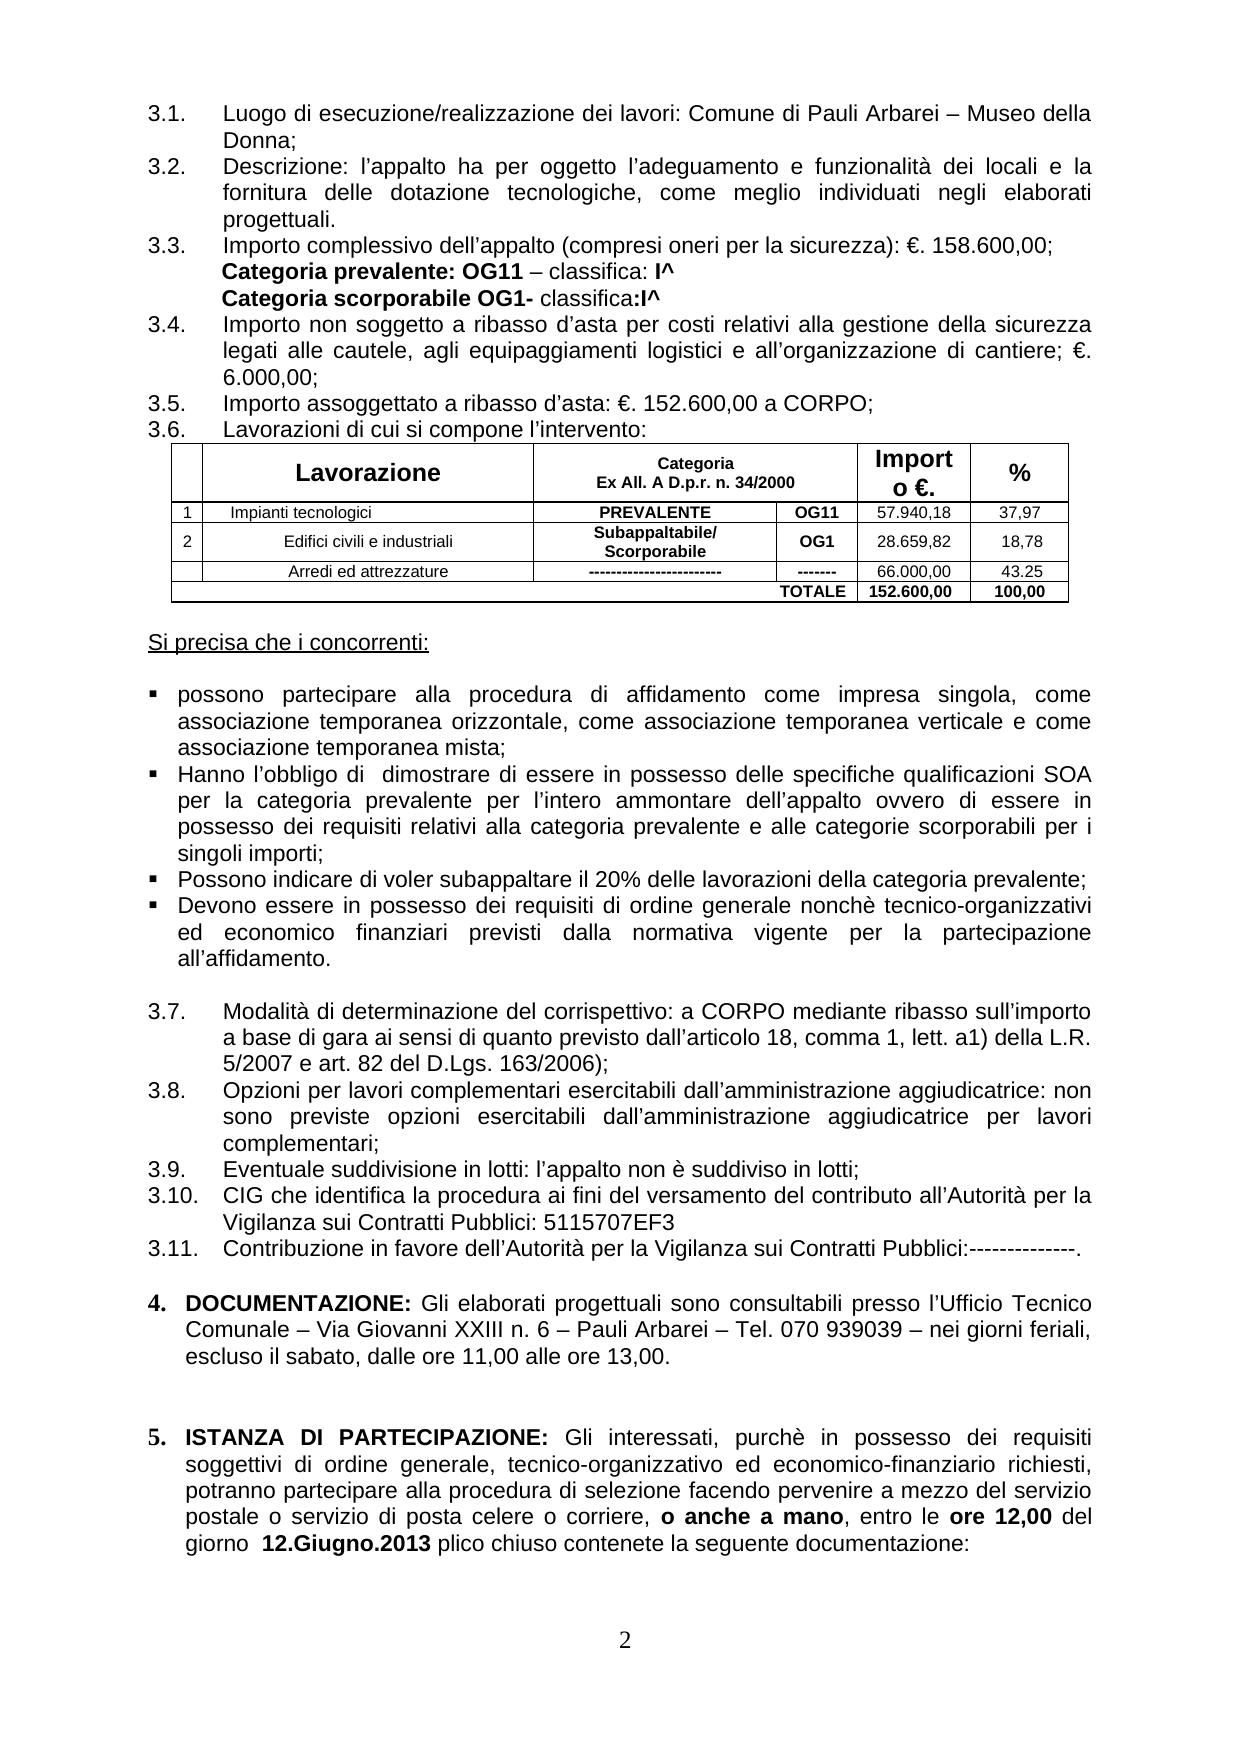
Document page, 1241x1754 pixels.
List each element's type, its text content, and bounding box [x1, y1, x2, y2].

table_cell ------------------------ [534, 562, 776, 581]
table_cell OG11 [777, 503, 857, 522]
list Lavorazioni di cui si compone l’intervento: [148, 416, 1092, 443]
table_header Categoria Ex All. A D.p.r. n. 34/2000 [534, 444, 857, 501]
table_cell 57.940,18 [858, 503, 970, 522]
table_cell OG1 [777, 523, 857, 561]
list Opzioni per lavori complementari esercitabili dall’amministrazione aggiudicatrice: non sono previste opzioni esercitabili dall’amministrazione aggiudicatrice per lavori complementari; [148, 1077, 1092, 1156]
text Si precisa che i concorrenti: [148, 629, 1092, 655]
table_cell 100,00 [971, 582, 1068, 601]
table_cell TOTALE [172, 582, 857, 601]
list Importo assoggettato a ribasso d’asta: €. 152.600,00 a CORPO; [148, 390, 1092, 416]
list ISTANZA DI PARTECIPAZIONE: Gli interessati, purchè in possesso dei requisiti soggettivi di ordine generale, tecnico-organizzativo ed economico-finanziario richiesti, potranno partecipare alla procedura di selezione facendo pervenire a mezzo del servizio postale o servizio di posta celere o corriere, o anche a mano, entro le ore 12,00 del giorno 12.Giugno.2013 plico chiuso contenete la seguente documentazione: [148, 1422, 1092, 1556]
table_cell 1 [172, 503, 202, 522]
table_cell 2 [172, 523, 202, 561]
table_cell Arredi ed attrezzature [203, 562, 533, 581]
list Modalità di determinazione del corrispettivo: a CORPO mediante ribasso sull’importo a base di gara ai sensi di quanto previsto dall’articolo 18, comma 1, lett. a1) della L.R. 5/2007 e art. 82 del D.Lgs. 163/2006); [148, 998, 1092, 1077]
table_cell [172, 562, 202, 581]
list Importo complessivo dell’appalto (compresi oneri per la sicurezza): €. 158.600,00; [148, 232, 1092, 258]
table_cell Edifici civili e industriali [203, 523, 533, 561]
list Hanno l’obbligo di dimostrare di essere in possesso delle specifiche qualificazioni SOA per la categoria prevalente per l’intero ammontare dell’appalto ovvero di essere in possesso dei requisiti relativi alla categoria prevalente e alle categorie scorporabili per i singoli importi; [148, 761, 1092, 866]
list CIG che identifica la procedura ai fini del versamento del contributo all’Autorità per la Vigilanza sui Contratti Pubblici: 5115707EF3 [148, 1182, 1092, 1235]
list Importo non soggetto a ribasso d’asta per costi relativi alla gestione della sicurezza legati alle cautele, agli equipaggiamenti logistici e all’organizzazione di cantiere; €. 6.000,00; [148, 311, 1092, 390]
table_cell 43.25 [971, 562, 1068, 581]
table_header Importo €. [858, 444, 970, 501]
table_cell ------- [777, 562, 857, 581]
list Contribuzione in favore dell’Autorità per la Vigilanza sui Contratti Pubblici:--------------. [148, 1235, 1092, 1261]
table_cell 152.600,00 [858, 582, 970, 601]
list DOCUMENTAZIONE: Gli elaborati progettuali sono consultabili presso l’Ufficio Tecnico Comunale – Via Giovanni XXIII n. 6 – Pauli Arbarei – Tel. 070 939039 – nei giorni feriali, escluso il sabato, dalle ore 11,00 alle ore 13,00. [148, 1288, 1092, 1369]
table_cell Impianti tecnologici [203, 503, 533, 522]
table_header Lavorazione [203, 444, 533, 501]
table_header % [971, 444, 1068, 501]
table_cell 28.659,82 [858, 523, 970, 561]
table_cell 66.000,00 [858, 562, 970, 581]
list Luogo di esecuzione/realizzazione dei lavori: Comune di Pauli Arbarei – Museo della Donna; [148, 100, 1092, 153]
table_cell 18,78 [971, 523, 1068, 561]
table_cell PREVALENTE [534, 503, 776, 522]
list Eventuale suddivisione in lotti: l’appalto non è suddiviso in lotti; [148, 1156, 1092, 1182]
table_cell Subappaltabile/Scorporabile [534, 523, 776, 561]
list Possono indicare di voler subappaltare il 20% delle lavorazioni della categoria prevalente; [148, 866, 1092, 892]
text Categoria prevalente: OG11 – classifica: I^ [148, 258, 1092, 285]
list possono partecipare alla procedura di affidamento come impresa singola, come associazione temporanea orizzontale, come associazione temporanea verticale e come associazione temporanea mista; [148, 681, 1092, 761]
list Descrizione: l’appalto ha per oggetto l’adeguamento e funzionalità dei locali e la fornitura delle dotazione tecnologiche, come meglio individuati negli elaborati progettuali. [148, 153, 1092, 232]
table_cell 37,97 [971, 503, 1068, 522]
table_header [172, 444, 202, 501]
text Categoria scorporabile OG1- classifica:I^ [148, 285, 1092, 311]
list Devono essere in possesso dei requisiti di ordine generale nonchè tecnico-organizzativi ed economico finanziari previsti dalla normativa vigente per la partecipazione all’affidamento. [148, 892, 1092, 971]
